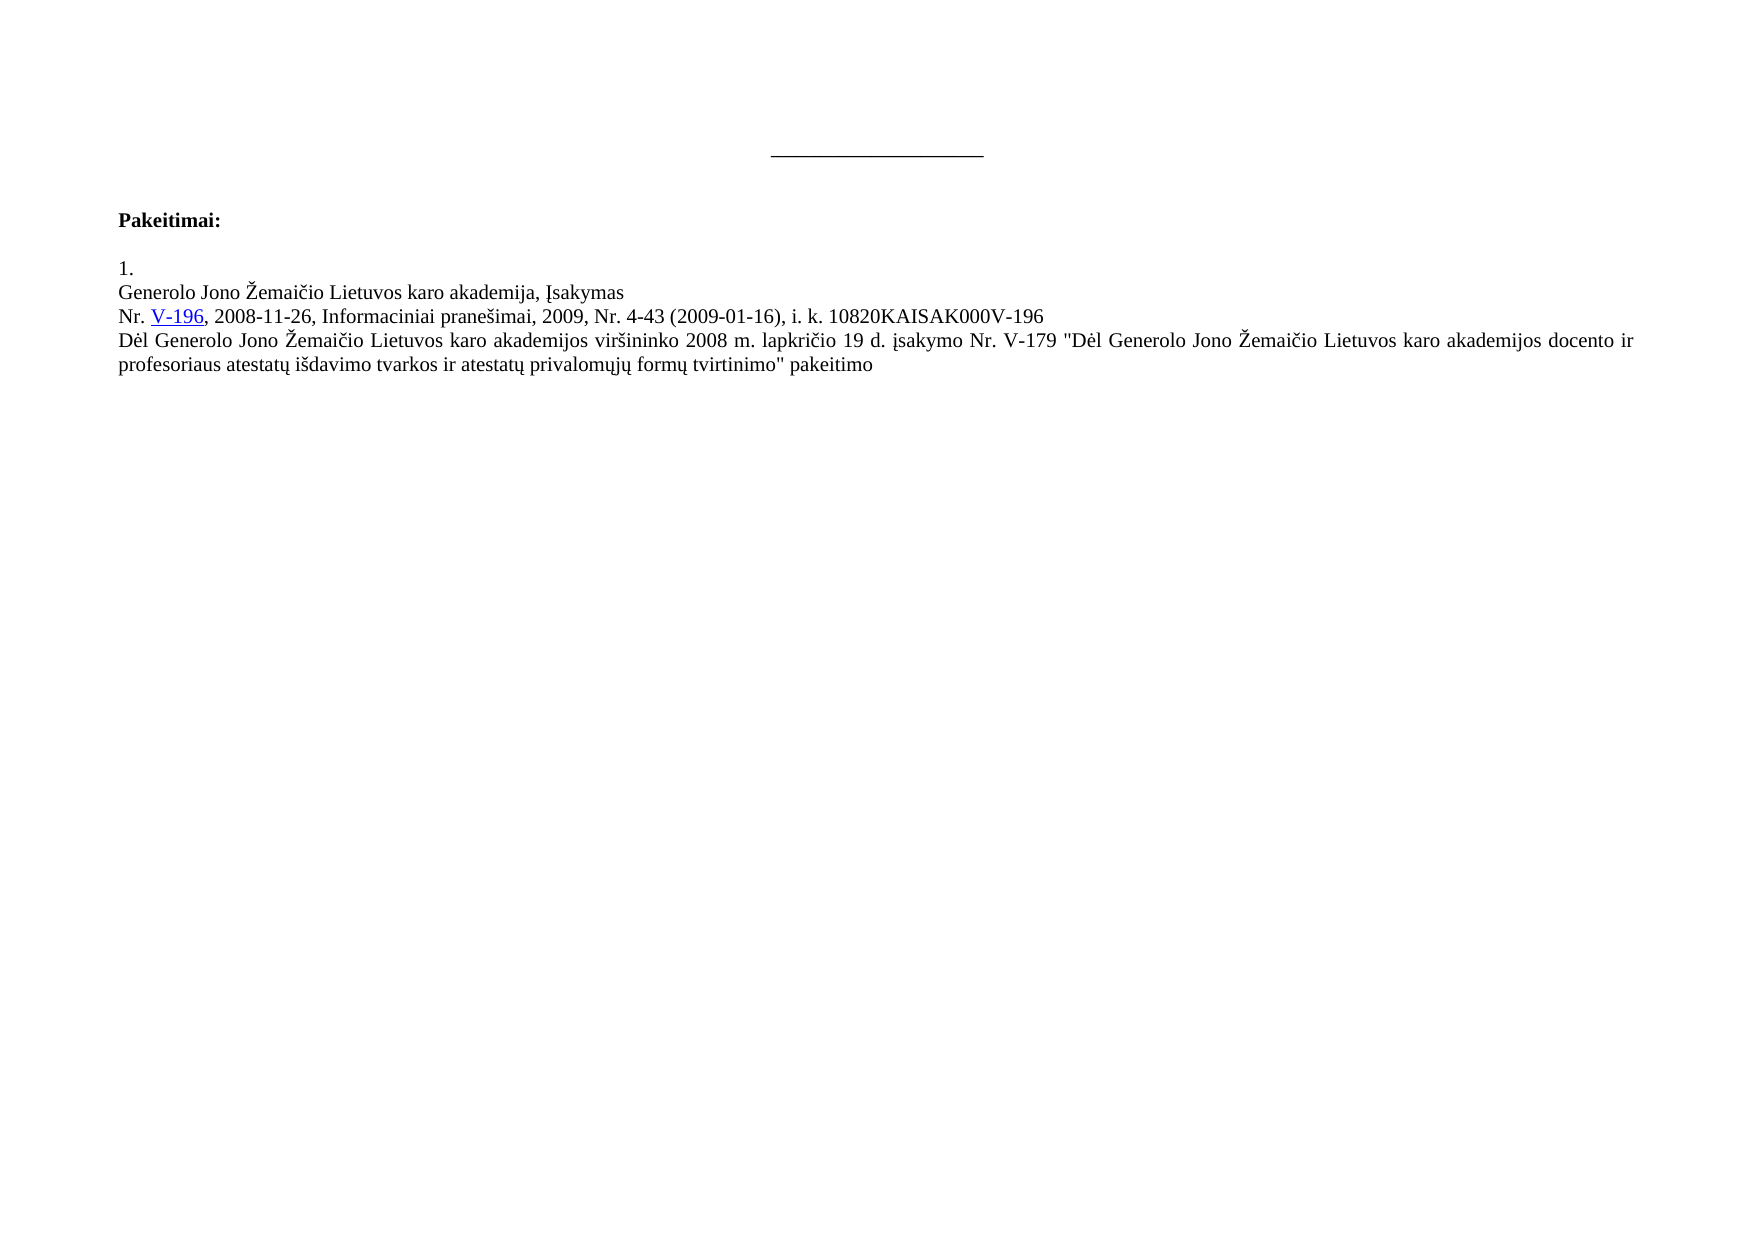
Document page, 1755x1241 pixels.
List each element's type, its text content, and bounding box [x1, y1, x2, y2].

text Pakeitimai: [118, 208, 1636, 232]
text Dėl Generolo Jono Žemaičio Lietuvos karo akademijos viršininko 2008 m. lapkričio 19 d. įsakymo Nr. V-179 "Dėl Generolo Jono Žemaičio Lietuvos karo akademijos docento ir profesoriaus atestatų išdavimo tvarkos ir atestatų privalomųjų formų tvirtinimo" pakeitimo [118, 328, 1636, 376]
text 1. [118, 256, 1636, 280]
text Nr. V-196, 2008-11-26, Informaciniai pranešimai, 2009, Nr. 4-43 (2009-01-16), i. k. 10820KAISAK000V-196 [118, 304, 1636, 328]
text Generolo Jono Žemaičio Lietuvos karo akademija, Įsakymas [118, 280, 1636, 304]
text _________________ [118, 131, 1636, 160]
